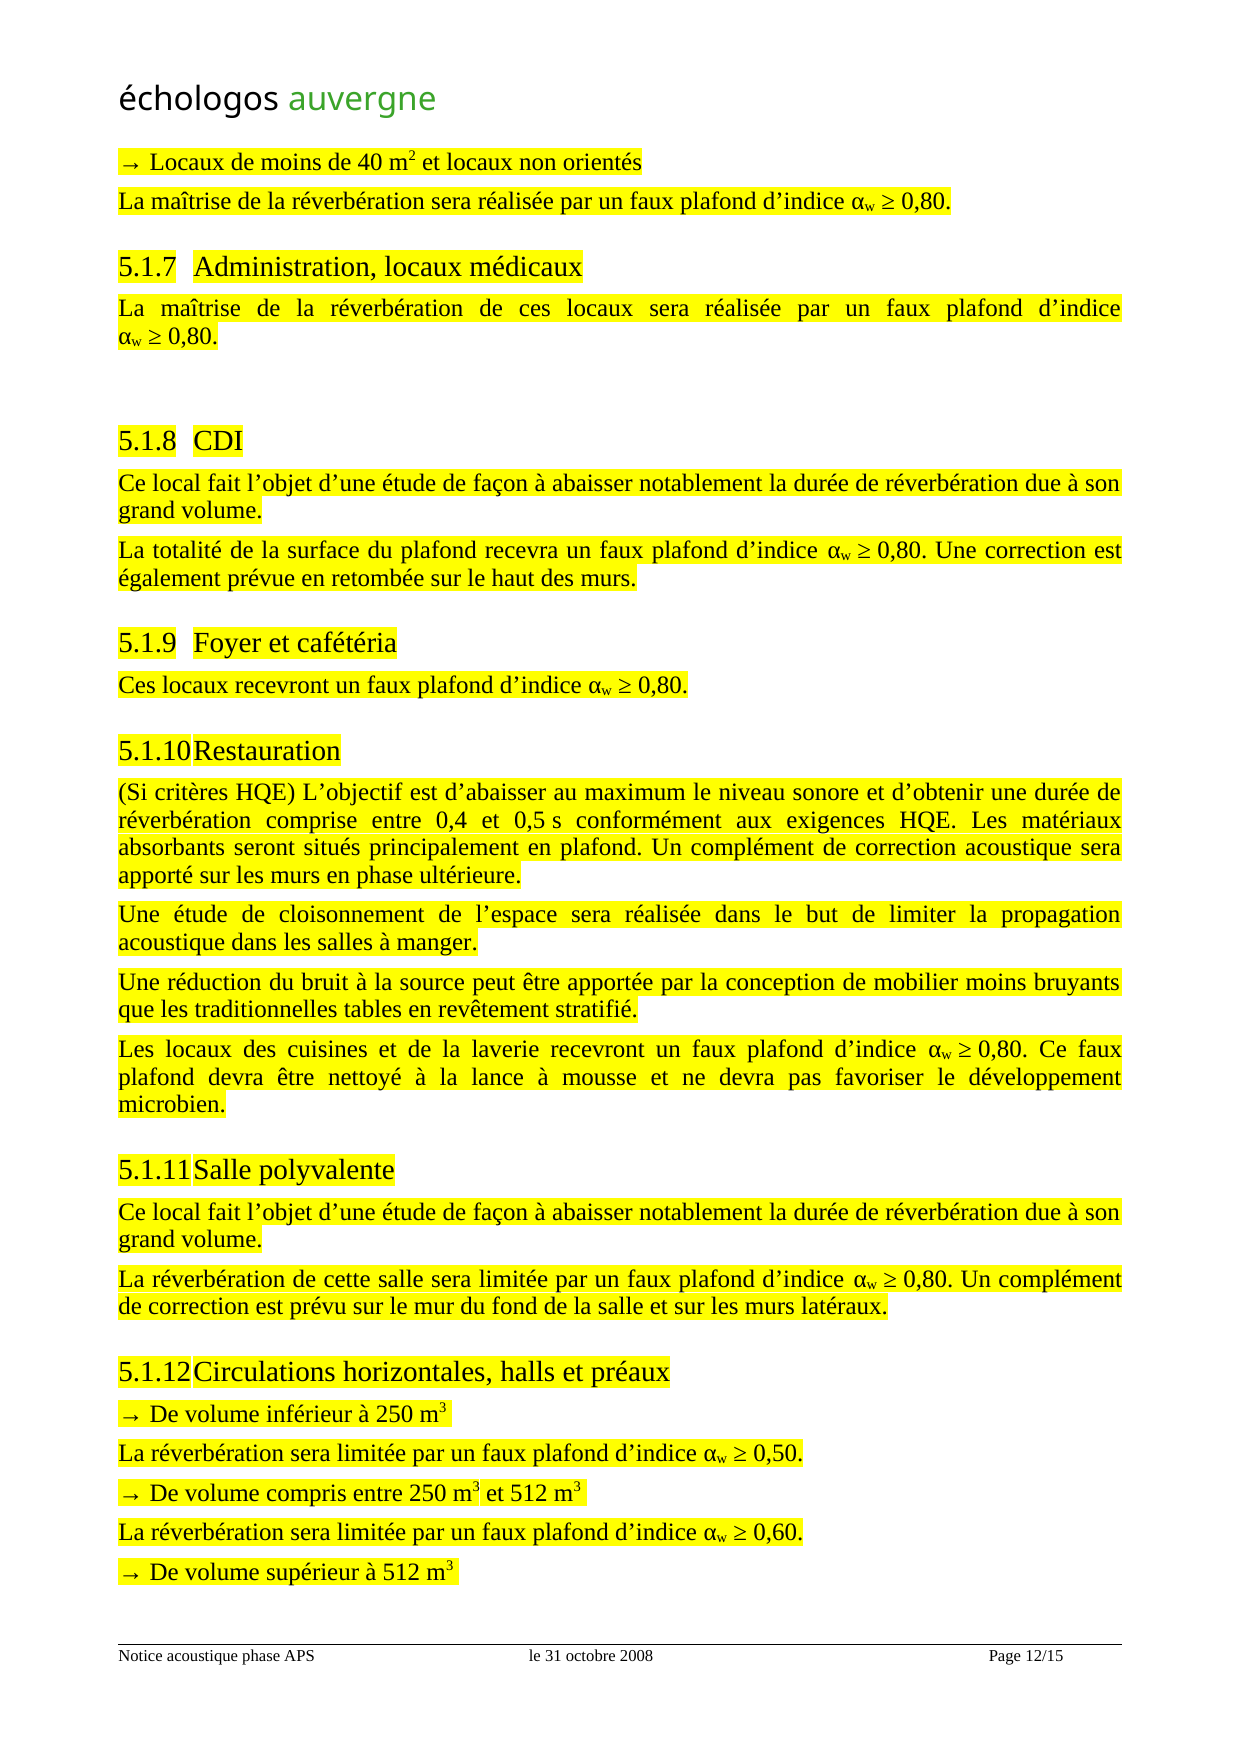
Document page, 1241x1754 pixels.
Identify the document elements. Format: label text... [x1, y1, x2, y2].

text Une réduction du bruit à la source peut être apportée par la conception de mobilier moins bruyants que les traditionnelles tables en revêtement stratifié. [118, 968, 1122, 1023]
text La totalité de la surface du plafond recevra un faux plafond d’indice αw ≥ 0,80. Une correction est également prévue en retombée sur le haut des murs. [118, 536, 1122, 591]
text → De volume inférieur à 250 m3 [118, 1400, 1122, 1427]
text La maîtrise de la réverbération sera réalisée par un faux plafond d’indice αw ≥ 0,80. [118, 187, 1122, 215]
text La réverbération de cette salle sera limitée par un faux plafond d’indice αw ≥ 0,80. Un complément de correction est prévu sur le mur du fond de la salle et sur les murs latéraux. [118, 1265, 1122, 1320]
text Les locaux des cuisines et de la laverie recevront un faux plafond d’indice αw ≥ 0,80. Ce faux plafond devra être nettoyé à la lance à mousse et ne devra pas favoriser le développement microbien. [118, 1035, 1122, 1118]
text → Locaux de moins de 40 m2 et locaux non orientés [118, 148, 1122, 175]
text (Si critères HQE) L’objectif est d’abaisser au maximum le niveau sonore et d’obtenir une durée de réverbération comprise entre 0,4 et 0,5 s conformément aux exigences HQE. Les matériaux absorbants seront situés principalement en plafond. Un complément de correction acoustique sera apporté sur les murs en phase ultérieure. [118, 778, 1122, 889]
text Une étude de cloisonnement de l’espace sera réalisée dans le but de limiter la propagation acoustique dans les salles à manger. [118, 901, 1122, 956]
text → De volume compris entre 250 m3 et 512 m3 [118, 1479, 1122, 1506]
subtitle Foyer et cafétéria [118, 627, 1122, 659]
subtitle CDI [118, 425, 1122, 457]
text La réverbération sera limitée par un faux plafond d’indice αw ≥ 0,50. [118, 1439, 1122, 1467]
text La réverbération sera limitée par un faux plafond d’indice αw ≥ 0,60. [118, 1518, 1122, 1546]
subtitle Restauration [118, 734, 1122, 766]
subtitle Circulations horizontales, halls et préaux [118, 1356, 1122, 1388]
text Ce local fait l’objet d’une étude de façon à abaisser notablement la durée de réverbération due à son grand volume. [118, 469, 1122, 524]
text Ce local fait l’objet d’une étude de façon à abaisser notablement la durée de réverbération due à son grand volume. [118, 1198, 1122, 1253]
text Ces locaux recevront un faux plafond d’indice αw ≥ 0,80. [118, 671, 1122, 698]
subtitle Administration, locaux médicaux [118, 250, 1122, 283]
text → De volume supérieur à 512 m3 [118, 1558, 1122, 1585]
text La maîtrise de la réverbération de ces locaux sera réalisée par un faux plafond d’indice αw ≥ 0,80. [118, 294, 1122, 350]
subtitle Salle polyvalente [118, 1153, 1122, 1186]
